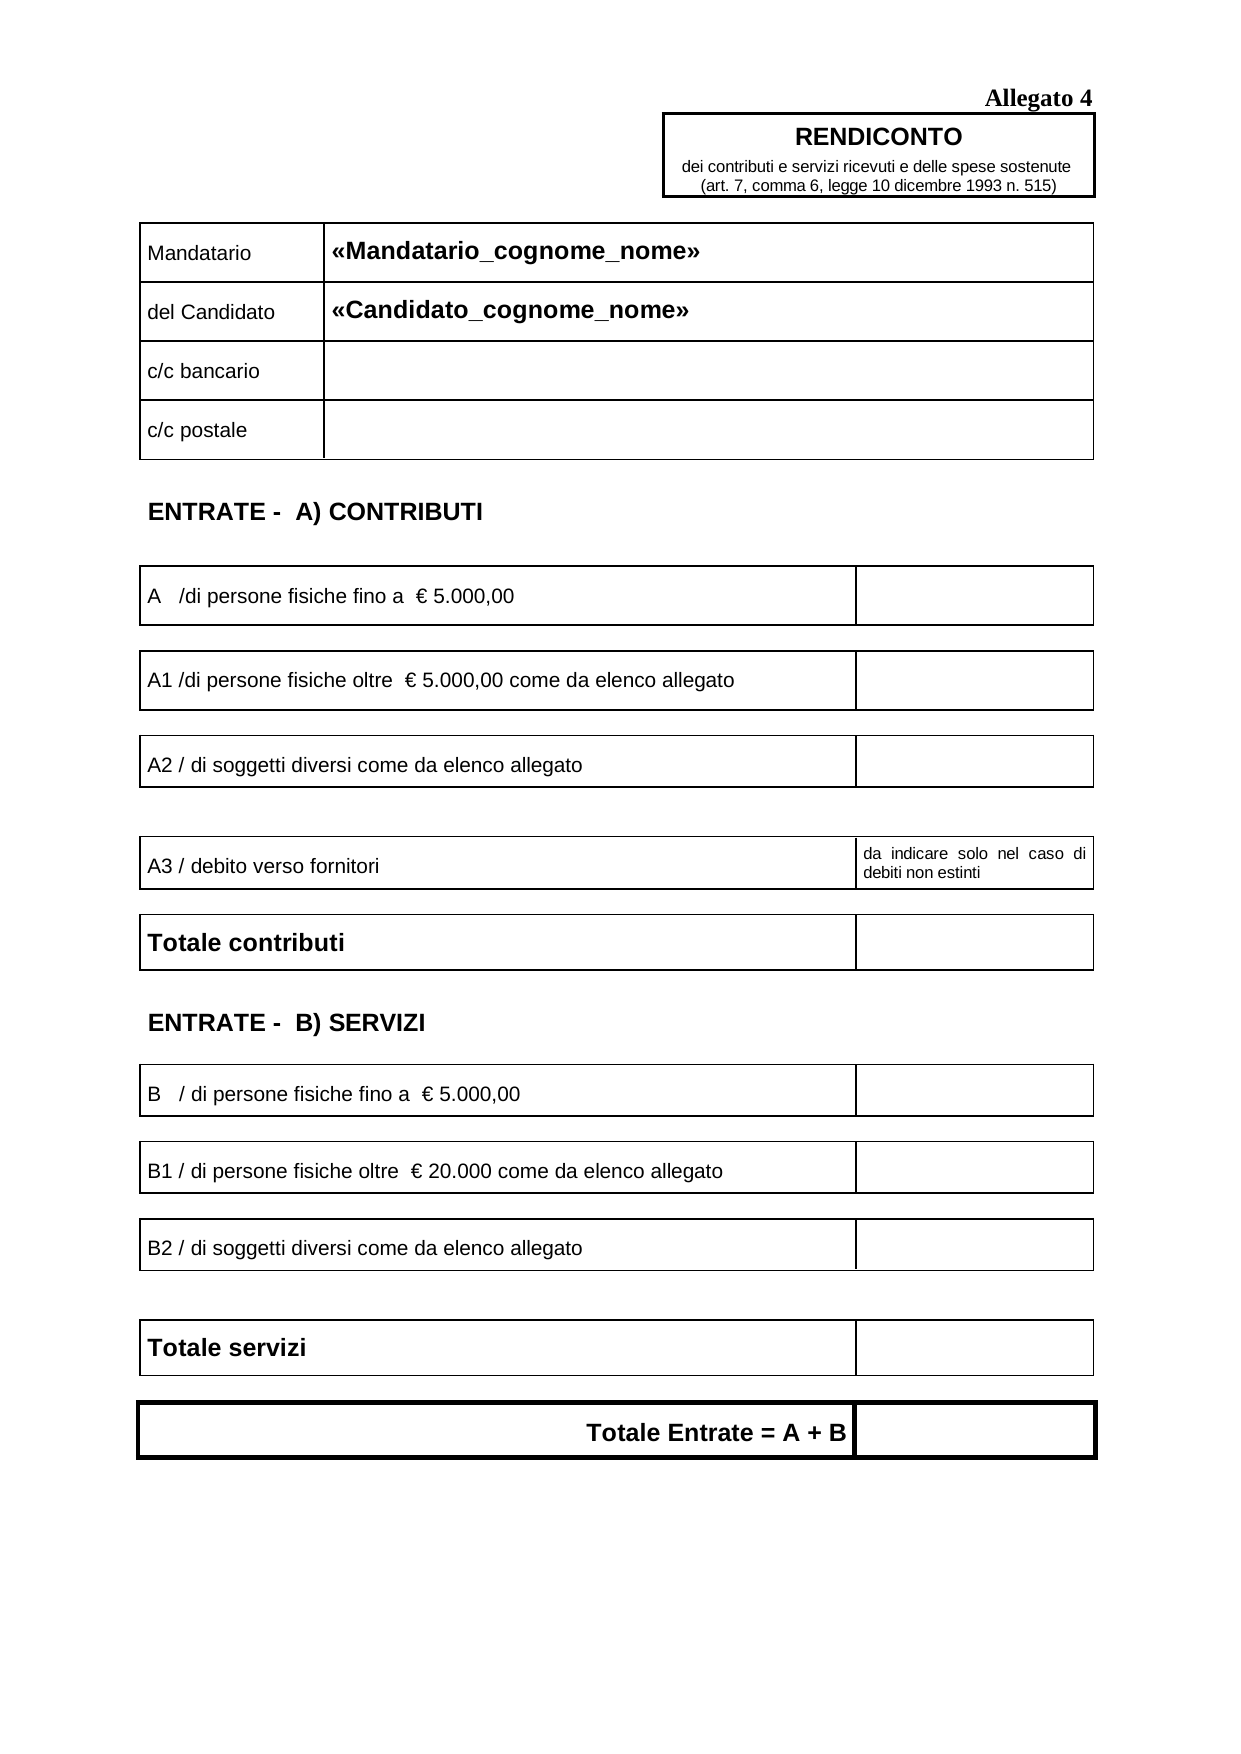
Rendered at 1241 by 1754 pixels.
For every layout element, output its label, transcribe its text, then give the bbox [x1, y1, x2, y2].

table_header [857, 915, 1093, 969]
table_header A3 / debito verso fornitori [141, 837, 856, 888]
table_cell [325, 342, 1093, 399]
table_header Totale Entrate = A + B [140, 1405, 852, 1455]
table_header [857, 652, 1093, 709]
subtitle ENTRATE - B) SERVIZI [148, 1007, 1092, 1036]
table_header [857, 1220, 1093, 1269]
table_header A2 / di soggetti diversi come da elenco allegato [141, 736, 855, 786]
text Allegato 4 [679, 83, 1092, 112]
table_cell c/c bancario [141, 342, 323, 399]
table_header B2 / di soggetti diversi come da elenco allegato [141, 1220, 855, 1269]
table_header Mandatario [141, 224, 323, 281]
table_cell «Candidato_cognome_nome» [325, 283, 1093, 340]
table_header B / di persone fisiche fino a € 5.000,00 [141, 1065, 855, 1115]
table_header [857, 1065, 1093, 1115]
table_header da indicare solo nel caso di debiti non estinti [857, 837, 1093, 888]
table_header [857, 1142, 1093, 1192]
table_header RENDICONTO dei contributi e servizi ricevuti e delle spese sostenute (art. 7, comma 6, legge 10 dicembre 1993 n. 515) [665, 115, 1093, 195]
table_cell [325, 401, 1093, 458]
subtitle ENTRATE - A) CONTRIBUTI [148, 497, 1092, 526]
table_header [857, 1321, 1093, 1375]
table_header [857, 567, 1093, 624]
table_cell del Candidato [141, 283, 323, 340]
table_header Totale servizi [141, 1321, 855, 1375]
table_cell c/c postale [141, 401, 323, 458]
table_header B1 / di persone fisiche oltre € 20.000 come da elenco allegato [141, 1142, 855, 1192]
table_header [857, 736, 1093, 786]
table_header Totale contributi [141, 915, 855, 969]
table_header «Mandatario_cognome_nome» [325, 224, 1093, 281]
table_header [857, 1405, 1093, 1455]
table_header A /di persone fisiche fino a € 5.000,00 [141, 567, 855, 624]
table_header A1 /di persone fisiche oltre € 5.000,00 come da elenco allegato [141, 652, 855, 709]
